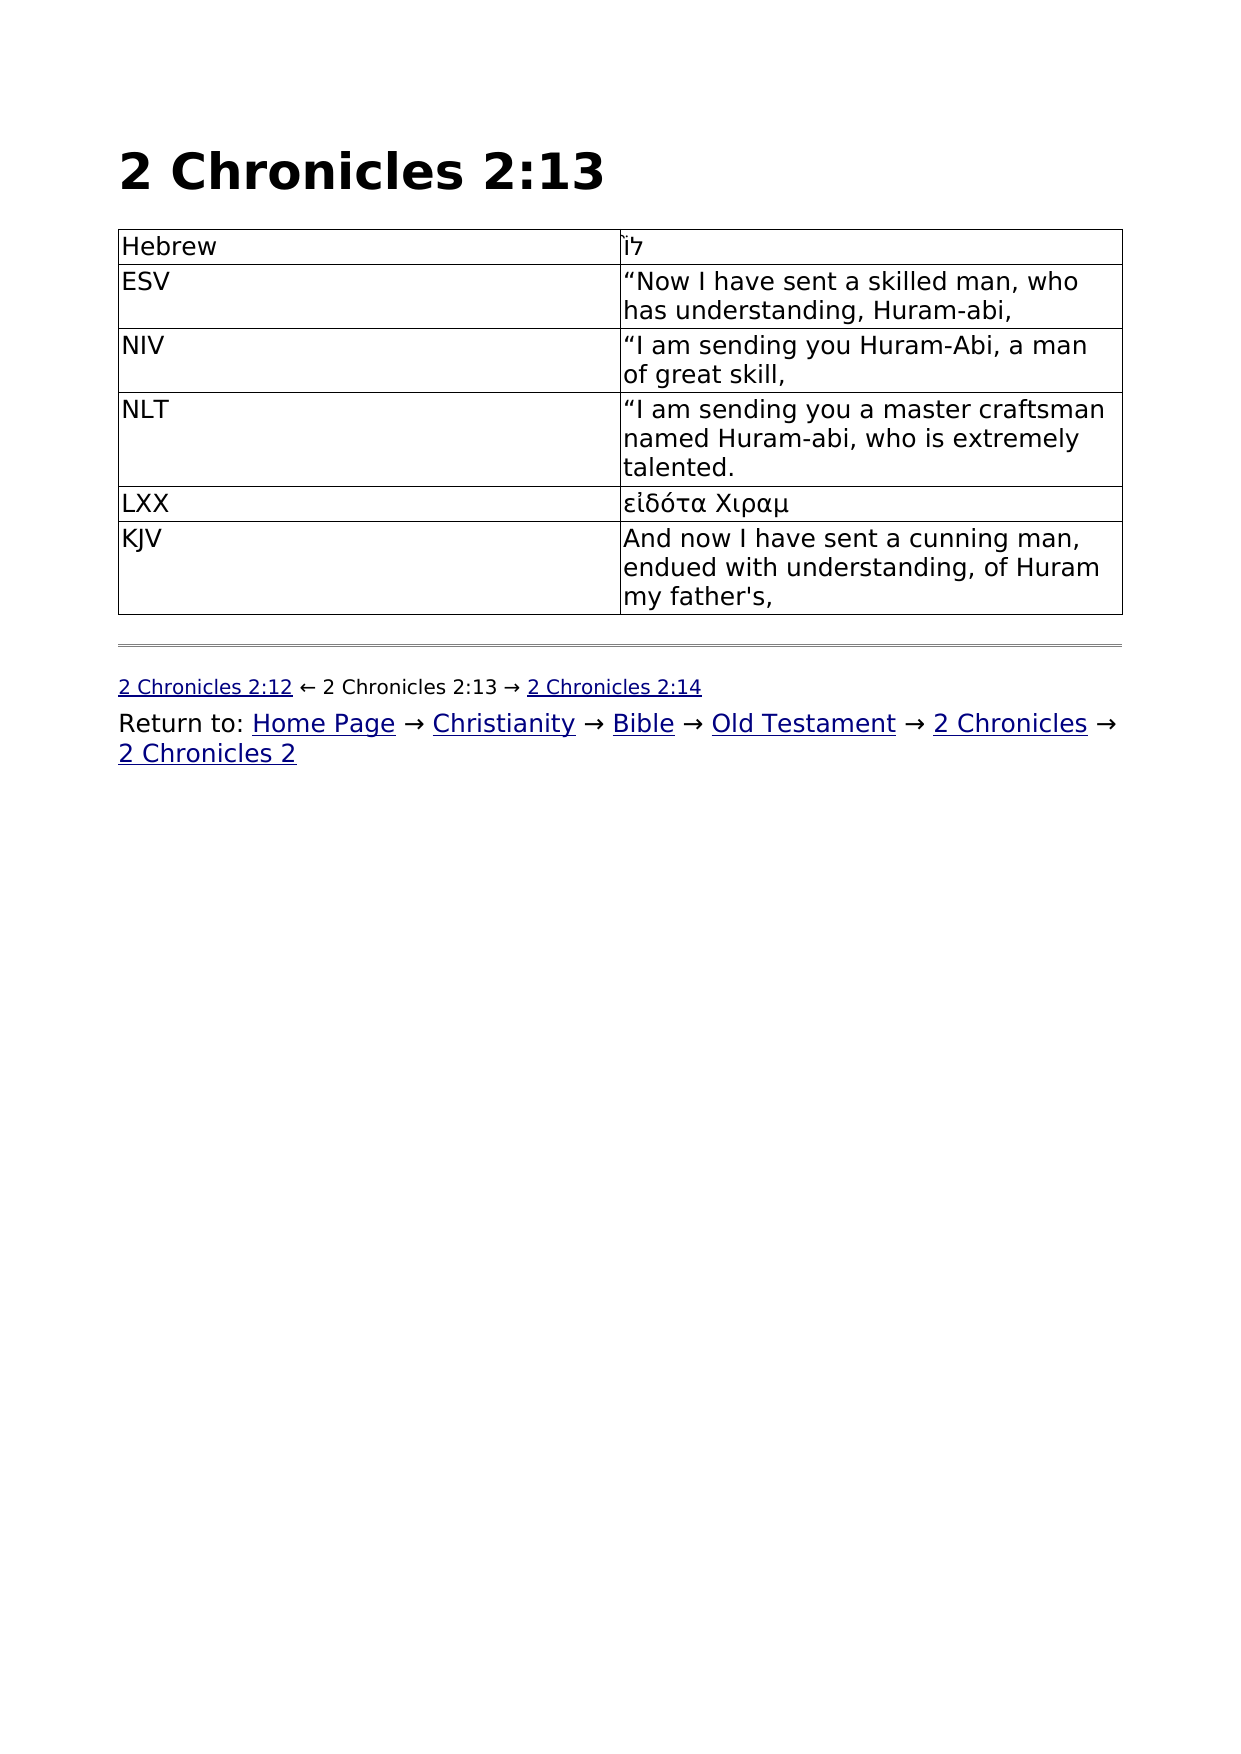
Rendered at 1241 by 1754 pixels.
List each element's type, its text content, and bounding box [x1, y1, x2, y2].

text 2 Chronicles 2:12 ← 2 Chronicles 2:13 → 2 Chronicles 2:14 [118, 676, 1122, 709]
table_cell NIV [119, 329, 620, 392]
table_cell εἰδότα Χιραμ [621, 487, 1122, 521]
table_cell And now I have sent a cunning man, endued with understanding, of Huram my father's, [621, 522, 1122, 614]
table_cell KJV [119, 522, 620, 614]
table_header Hebrew [119, 230, 620, 264]
table_cell NLT [119, 393, 620, 486]
table_header לוֹ֙ [621, 230, 1122, 264]
subtitle 2 Chronicles 2:13 [118, 143, 1122, 201]
table_cell LXX [119, 487, 620, 521]
table_cell “Now I have sent a skilled man, who has understanding, Huram-abi, [621, 265, 1122, 328]
table_cell “I am sending you a master craftsman named Huram-abi, who is extremely talented. [621, 393, 1122, 486]
table_cell ESV [119, 265, 620, 328]
text Return to: Home Page → Christianity → Bible → Old Testament → 2 Chronicles → 2 Chronicles 2 [118, 709, 1122, 768]
table_cell “I am sending you Huram-Abi, a man of great skill, [621, 329, 1122, 392]
